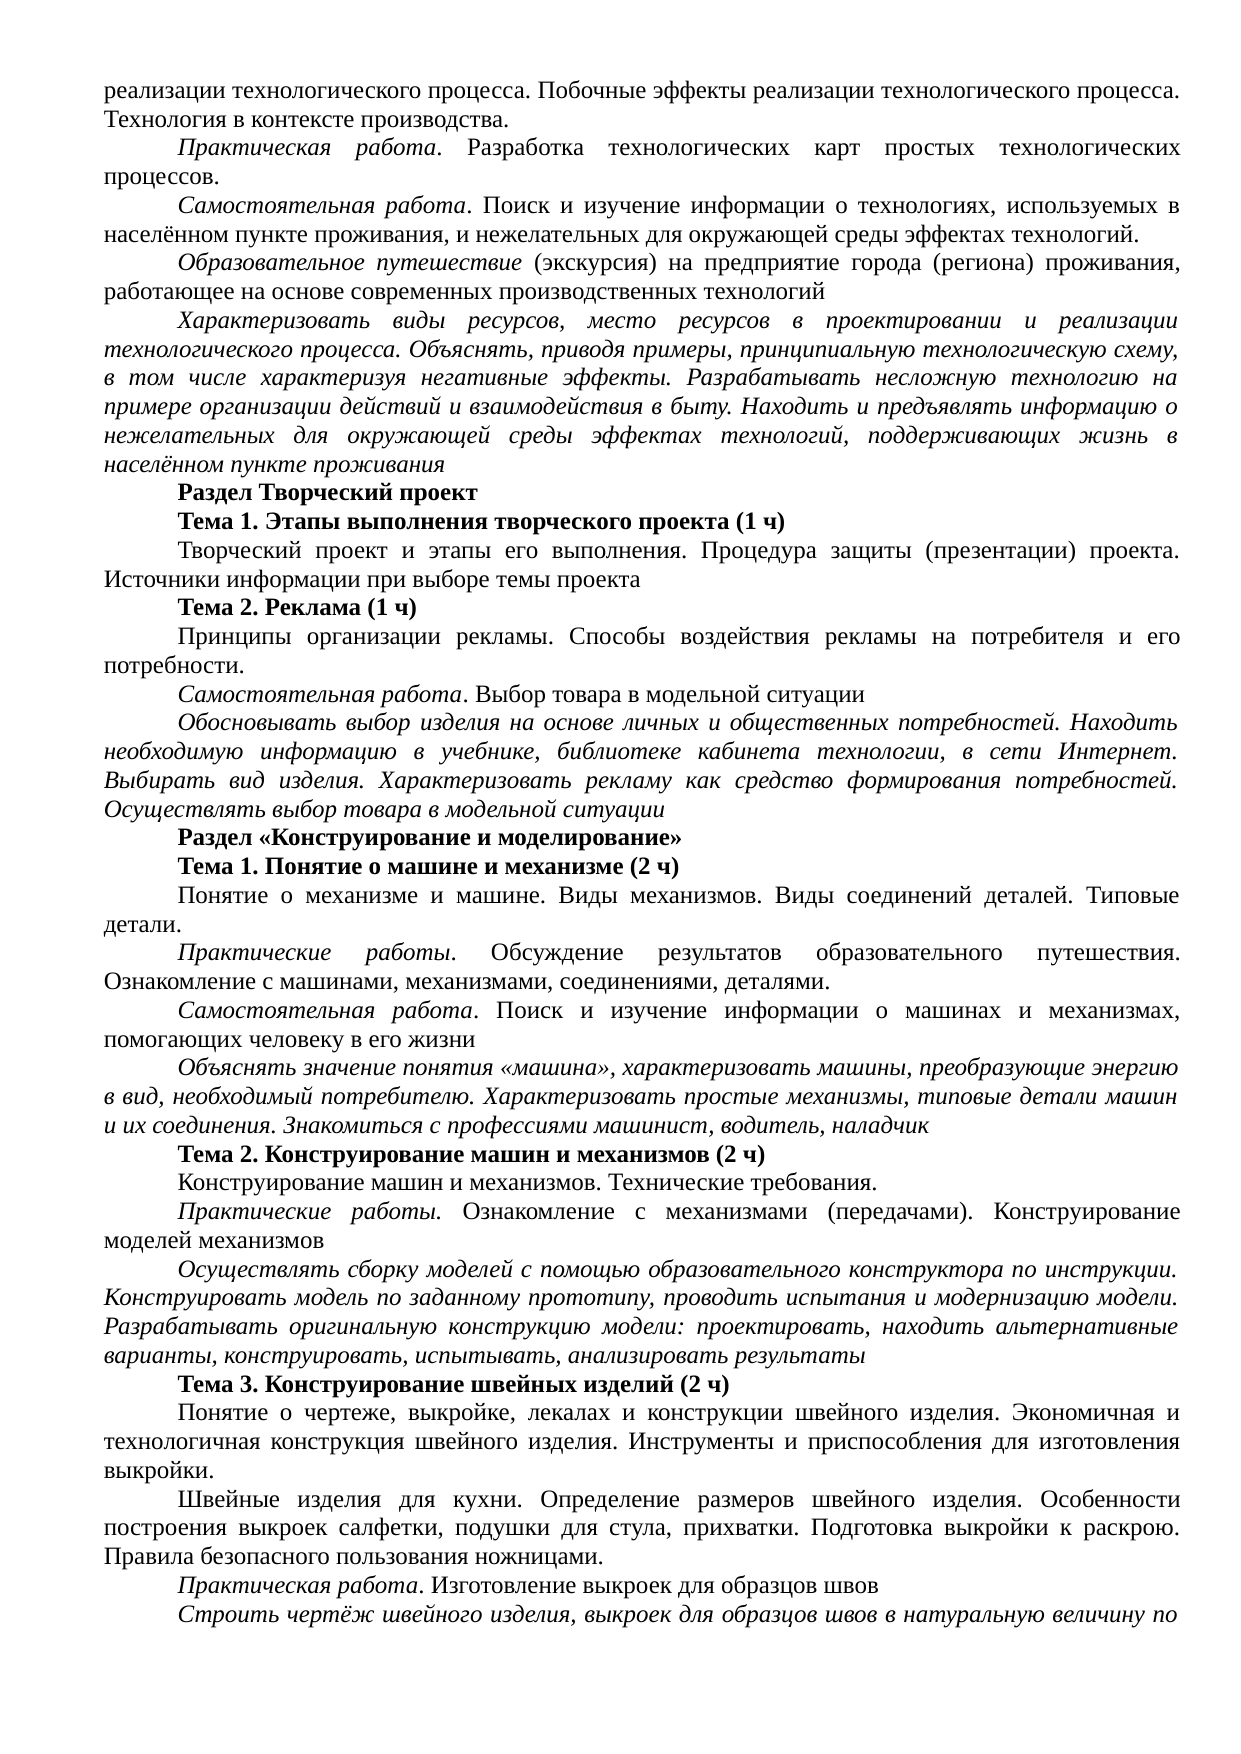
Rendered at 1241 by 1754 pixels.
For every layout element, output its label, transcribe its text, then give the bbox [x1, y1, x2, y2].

text Тема 1. Этапы выполнения творческого проекта (1 ч) [103, 506, 1181, 535]
text Самостоятельная работа. Поиск и изучение информации о машинах и механизмах, помогающих человеку в его жизни [103, 995, 1181, 1052]
text Тема 1. Понятие о машине и механизме (2 ч) [103, 851, 1181, 880]
text Практические работы. Обсуждение результатов образовательного путешествия. Ознакомление с машинами, механизмами, соединениями, деталями. [103, 937, 1181, 995]
text Объяснять значение понятия «машина», характеризовать машины, преобразующие энергию в вид, необходимый потребителю. Характеризовать простые механизмы, типовые детали машин и их соединения. Знакомиться с профессиями машинист, водитель, наладчик [103, 1052, 1181, 1139]
text Понятие о чертеже, выкройке, лекалах и конструкции швейного изделия. Экономичная и технологичная конструкция швейного изделия. Инструменты и приспособления для изготовления выкройки. [103, 1397, 1181, 1484]
text Раздел «Конструирование и моделирование» [103, 822, 1181, 851]
text Практические работы. Ознакомление с механизмами (передачами). Конструирование моделей механизмов [103, 1196, 1181, 1254]
text Осуществлять сборку моделей с помощью образовательного конструктора по инструкции. Конструировать модель по заданному прототипу, проводить испытания и модернизацию модели. Разрабатывать оригинальную конструкцию модели: проектировать, находить альтернативные варианты, конструировать, испытывать, анализировать результаты [103, 1254, 1181, 1369]
text Практическая работа. Разработка технологических карт простых технологических процессов. [103, 132, 1181, 190]
text Обосновывать выбор изделия на основе личных и общественных потребностей. Находить необходимую информацию в учебнике, библиотеке кабинета технологии, в сети Интернет. Выбирать вид изделия. Характеризовать рекламу как средство формирования потребностей. Осуществлять выбор товара в модельной ситуации [103, 707, 1181, 822]
text реализации технологического процесса. Побочные эффекты реализации технологического процесса. Технология в контексте производства. [103, 75, 1181, 132]
text Швейные изделия для кухни. Определение размеров швейного изделия. Особенности построения выкроек салфетки, подушки для стула, прихватки. Подготовка выкройки к раскрою. Правила безопасного пользования ножницами. [103, 1484, 1181, 1570]
text Строить чертёж швейного изделия, выкроек для образцов швов в натуральную величину по [103, 1599, 1181, 1627]
text Раздел Творческий проект [103, 477, 1181, 506]
text Характеризовать виды ресурсов, место ресурсов в проектировании и реализации технологического процесса. Объяснять, приводя примеры, принципиальную технологическую схему, в том числе характеризуя негативные эффекты. Разрабатывать несложную технологию на примере организации действий и взаимодействия в быту. Находить и предъявлять информацию о нежелательных для окружающей среды эффектах технологий, поддерживающих жизнь в населённом пункте проживания [103, 305, 1181, 477]
text Тема 2. Конструирование машин и механизмов (2 ч) [103, 1139, 1181, 1167]
text Практическая работа. Изготовление выкроек для образцов швов [103, 1570, 1181, 1599]
text Тема 3. Конструирование швейных изделий (2 ч) [103, 1369, 1181, 1397]
text Понятие о механизме и машине. Виды механизмов. Виды соединений деталей. Типовые детали. [103, 880, 1181, 937]
text Творческий проект и этапы его выполнения. Процедура защиты (презентации) проекта. Источники информации при выборе темы проекта [103, 535, 1181, 592]
text Тема 2. Реклама (1 ч) [103, 592, 1181, 621]
text Самостоятельная работа. Поиск и изучение информации о технологиях, используемых в населённом пункте проживания, и нежелательных для окружающей среды эффектах технологий. [103, 190, 1181, 247]
text Самостоятельная работа. Выбор товара в модельной ситуации [103, 679, 1181, 707]
text Образовательное путешествие (экскурсия) на предприятие города (региона) проживания, работающее на основе современных производственных технологий [103, 247, 1181, 305]
text Принципы организации рекламы. Способы воздействия рекламы на потребителя и его потребности. [103, 621, 1181, 679]
text Конструирование машин и механизмов. Технические требования. [103, 1167, 1181, 1196]
